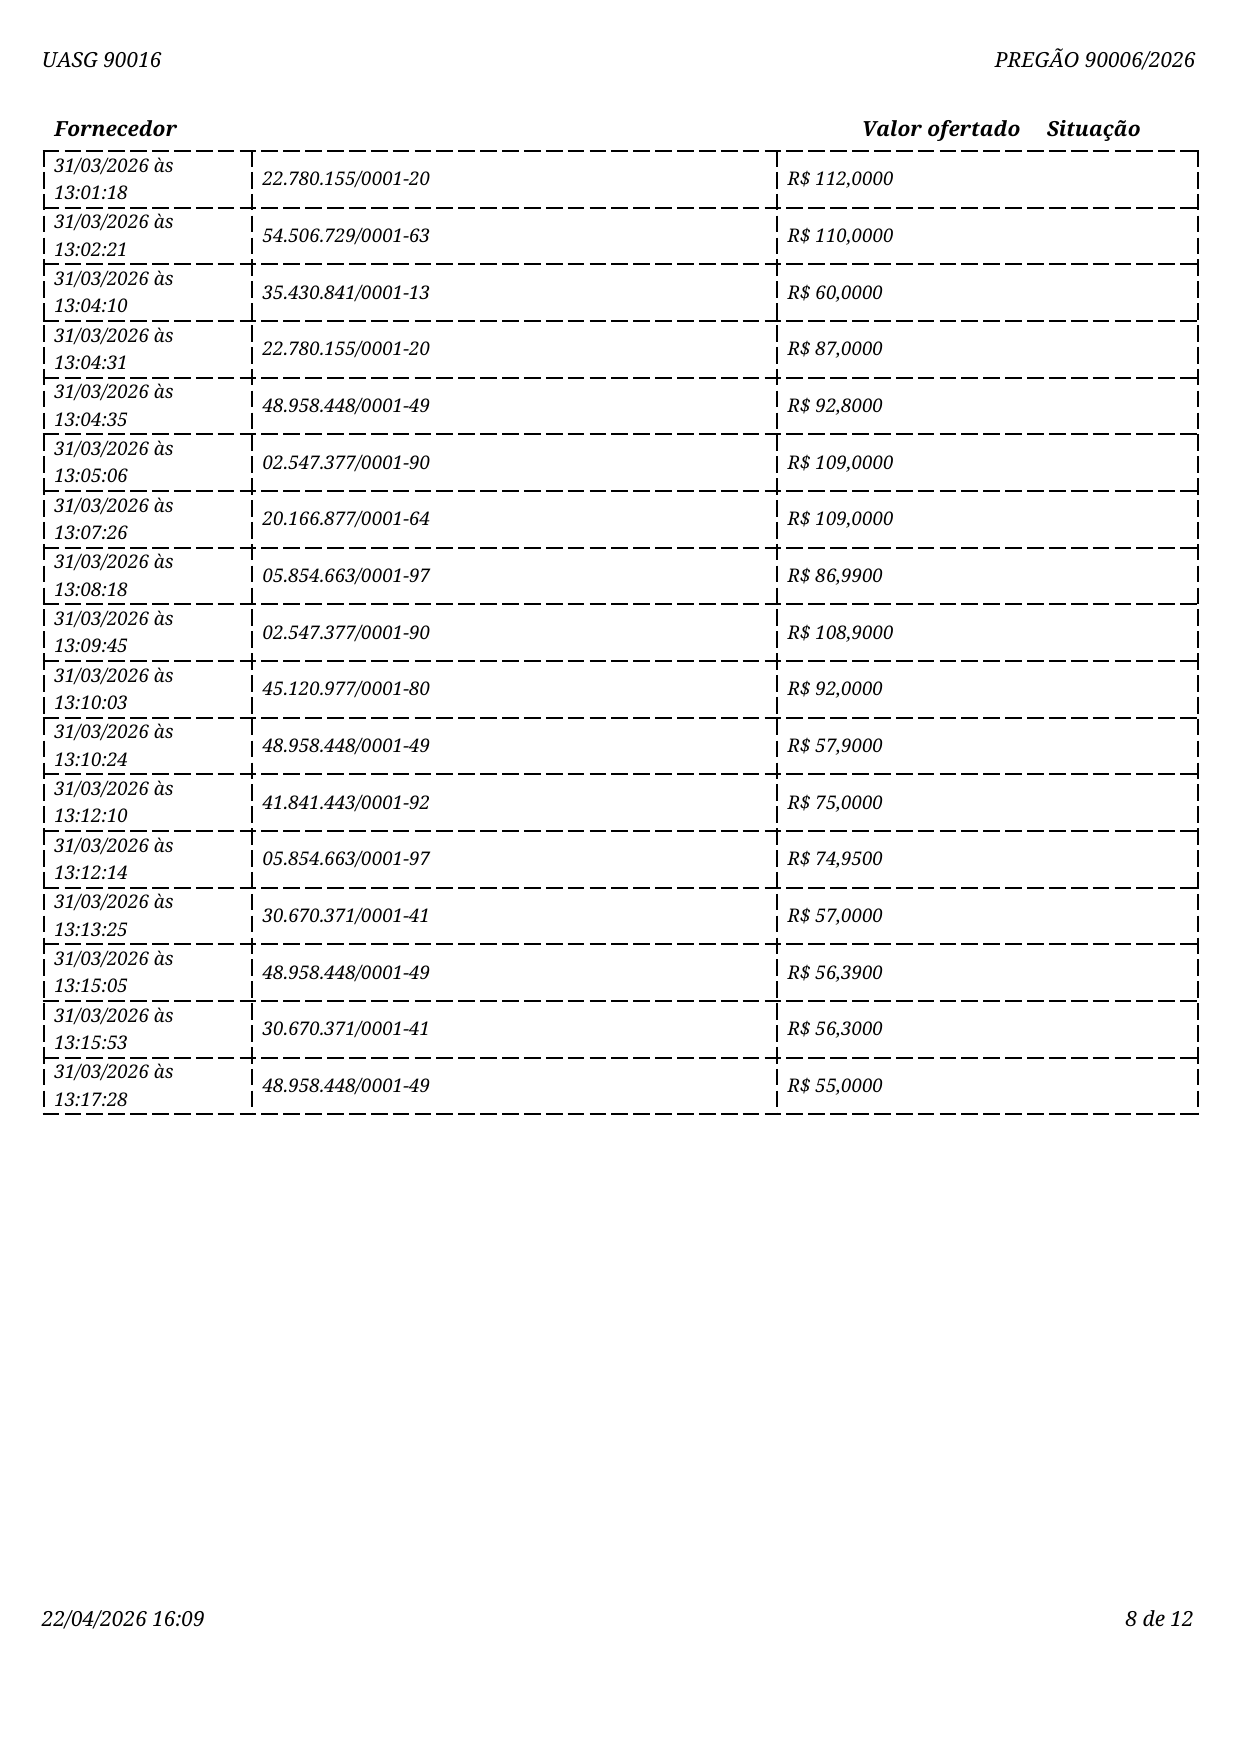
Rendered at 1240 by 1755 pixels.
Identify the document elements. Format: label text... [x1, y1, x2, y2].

table_cell 48.958.448/0001-49 [252, 943, 777, 1000]
table_cell R$ 56,3900 [777, 943, 1198, 1000]
table_cell 48.958.448/0001-49 [252, 1057, 777, 1113]
table_cell 31/03/2026 às 13:12:14 [44, 830, 252, 887]
table_cell 05.854.663/0001-97 [252, 547, 777, 603]
table_cell 31/03/2026 às 13:13:25 [44, 887, 252, 943]
table_cell 41.841.443/0001-92 [252, 773, 777, 830]
table_header 31/03/2026 às 13:01:18 [44, 150, 252, 207]
table_cell R$ 57,0000 [777, 887, 1198, 943]
table_cell R$ 87,0000 [777, 320, 1198, 377]
table_cell 02.547.377/0001-90 [252, 603, 777, 660]
table_cell R$ 75,0000 [777, 773, 1198, 830]
table_cell 31/03/2026 às 13:04:35 [44, 377, 252, 433]
table_header 22.780.155/0001-20 [252, 150, 777, 207]
table_cell R$ 109,0000 [777, 433, 1198, 490]
table_cell 30.670.371/0001-41 [252, 1000, 777, 1057]
table_cell R$ 109,0000 [777, 490, 1198, 547]
table_cell R$ 55,0000 [777, 1057, 1198, 1113]
table_cell R$ 92,8000 [777, 377, 1198, 433]
table_cell 31/03/2026 às 13:04:31 [44, 320, 252, 377]
table_cell R$ 57,9000 [777, 717, 1198, 773]
table_cell R$ 86,9900 [777, 547, 1198, 603]
table_cell 02.547.377/0001-90 [252, 433, 777, 490]
table_cell 35.430.841/0001-13 [252, 263, 777, 320]
table_cell R$ 60,0000 [777, 263, 1198, 320]
table_cell 31/03/2026 às 13:04:10 [44, 263, 252, 320]
table_cell 45.120.977/0001-80 [252, 660, 777, 717]
table_cell R$ 108,9000 [777, 603, 1198, 660]
table_cell 31/03/2026 às 13:15:05 [44, 943, 252, 1000]
table_cell 31/03/2026 às 13:10:24 [44, 717, 252, 773]
table_cell 31/03/2026 às 13:05:06 [44, 433, 252, 490]
table_cell 05.854.663/0001-97 [252, 830, 777, 887]
table_cell 31/03/2026 às 13:15:53 [44, 1000, 252, 1057]
table_cell 31/03/2026 às 13:12:10 [44, 773, 252, 830]
table_cell 30.670.371/0001-41 [252, 887, 777, 943]
table_cell 31/03/2026 às 13:09:45 [44, 603, 252, 660]
table_header R$ 112,0000 [777, 150, 1198, 207]
table_cell 54.506.729/0001-63 [252, 207, 777, 263]
table_cell R$ 74,9500 [777, 830, 1198, 887]
table_cell 31/03/2026 às 13:08:18 [44, 547, 252, 603]
table_cell 31/03/2026 às 13:02:21 [44, 207, 252, 263]
table_cell 31/03/2026 às 13:07:26 [44, 490, 252, 547]
table_cell 31/03/2026 às 13:10:03 [44, 660, 252, 717]
table_cell R$ 110,0000 [777, 207, 1198, 263]
table_cell R$ 92,0000 [777, 660, 1198, 717]
table_cell 48.958.448/0001-49 [252, 717, 777, 773]
table_cell 48.958.448/0001-49 [252, 377, 777, 433]
table_cell 20.166.877/0001-64 [252, 490, 777, 547]
table_cell 31/03/2026 às 13:17:28 [44, 1057, 252, 1113]
table_cell 22.780.155/0001-20 [252, 320, 777, 377]
table_cell R$ 56,3000 [777, 1000, 1198, 1057]
